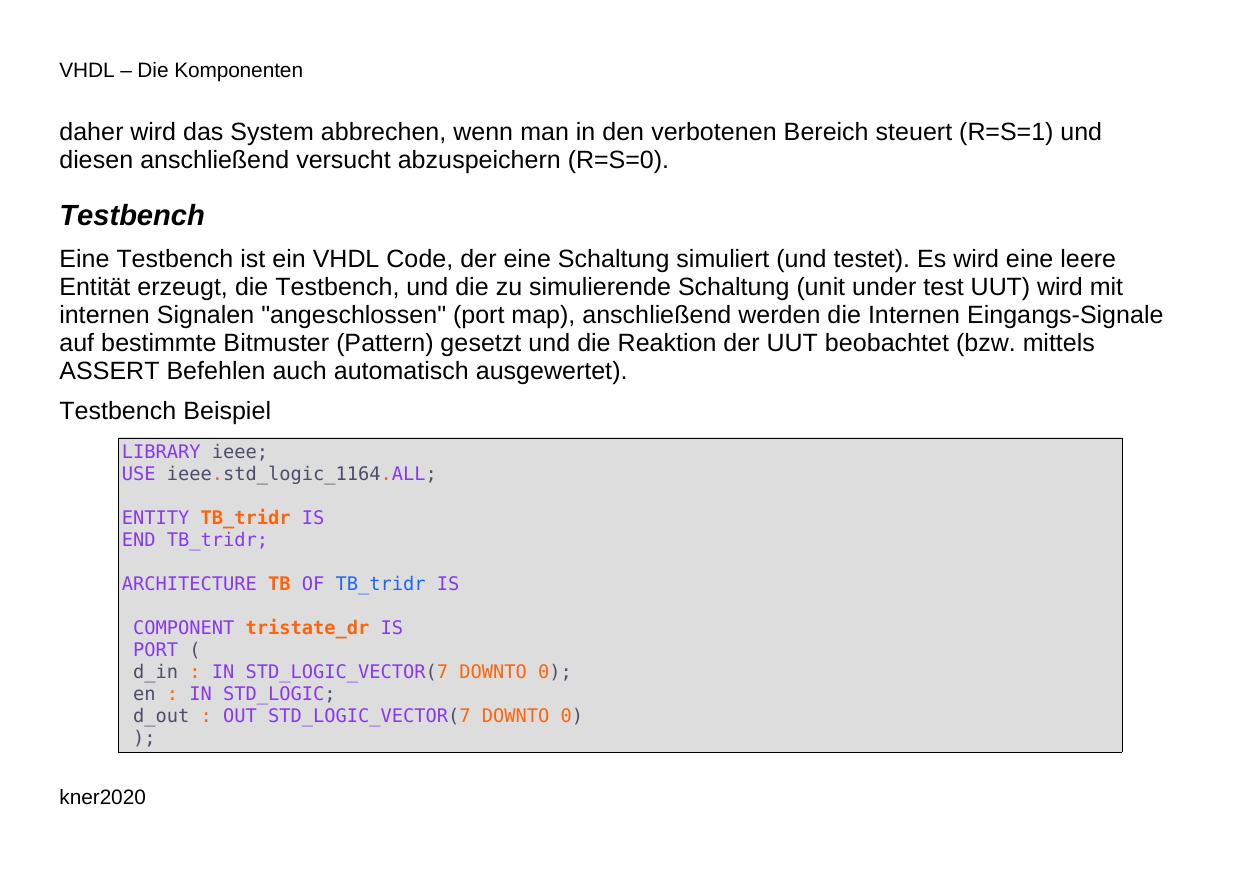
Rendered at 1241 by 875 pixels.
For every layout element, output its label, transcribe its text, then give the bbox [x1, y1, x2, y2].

text LIBRARY ieee; USE ieee.std_logic_1164.ALL; ENTITY TB_tridr IS END TB_tridr; ARCHITECTURE TB OF TB_tridr IS COMPONENT tristate_dr IS PORT ( d_in : IN STD_LOGIC_VECTOR(7 DOWNTO 0); en : IN STD_LOGIC; d_out : OUT STD_LOGIC_VECTOR(7 DOWNTO 0) ); [119, 439, 1122, 752]
text Eine Testbench ist ein VHDL Code, der eine Schaltung simuliert (und testet). Es wird eine leere Entität erzeugt, die Testbench, und die zu simulierende Schaltung (unit under test UUT) wird mit internen Signalen "angeschlossen" (port map), anschließend werden die Internen Eingangs-Signale auf bestimmte Bitmuster (Pattern) gesetzt und die Reaktion der UUT beobachtet (bzw. mittels ASSERT Befehlen auch automatisch ausgewertet). [59, 244, 1181, 384]
text Testbench Beispiel [59, 397, 1181, 425]
subtitle Testbench [59, 199, 1181, 232]
text daher wird das System abbrechen, wenn man in den verbotenen Bereich steuert (R=S=1) und diesen anschließend versucht abzuspeichern (R=S=0). [59, 118, 1181, 174]
